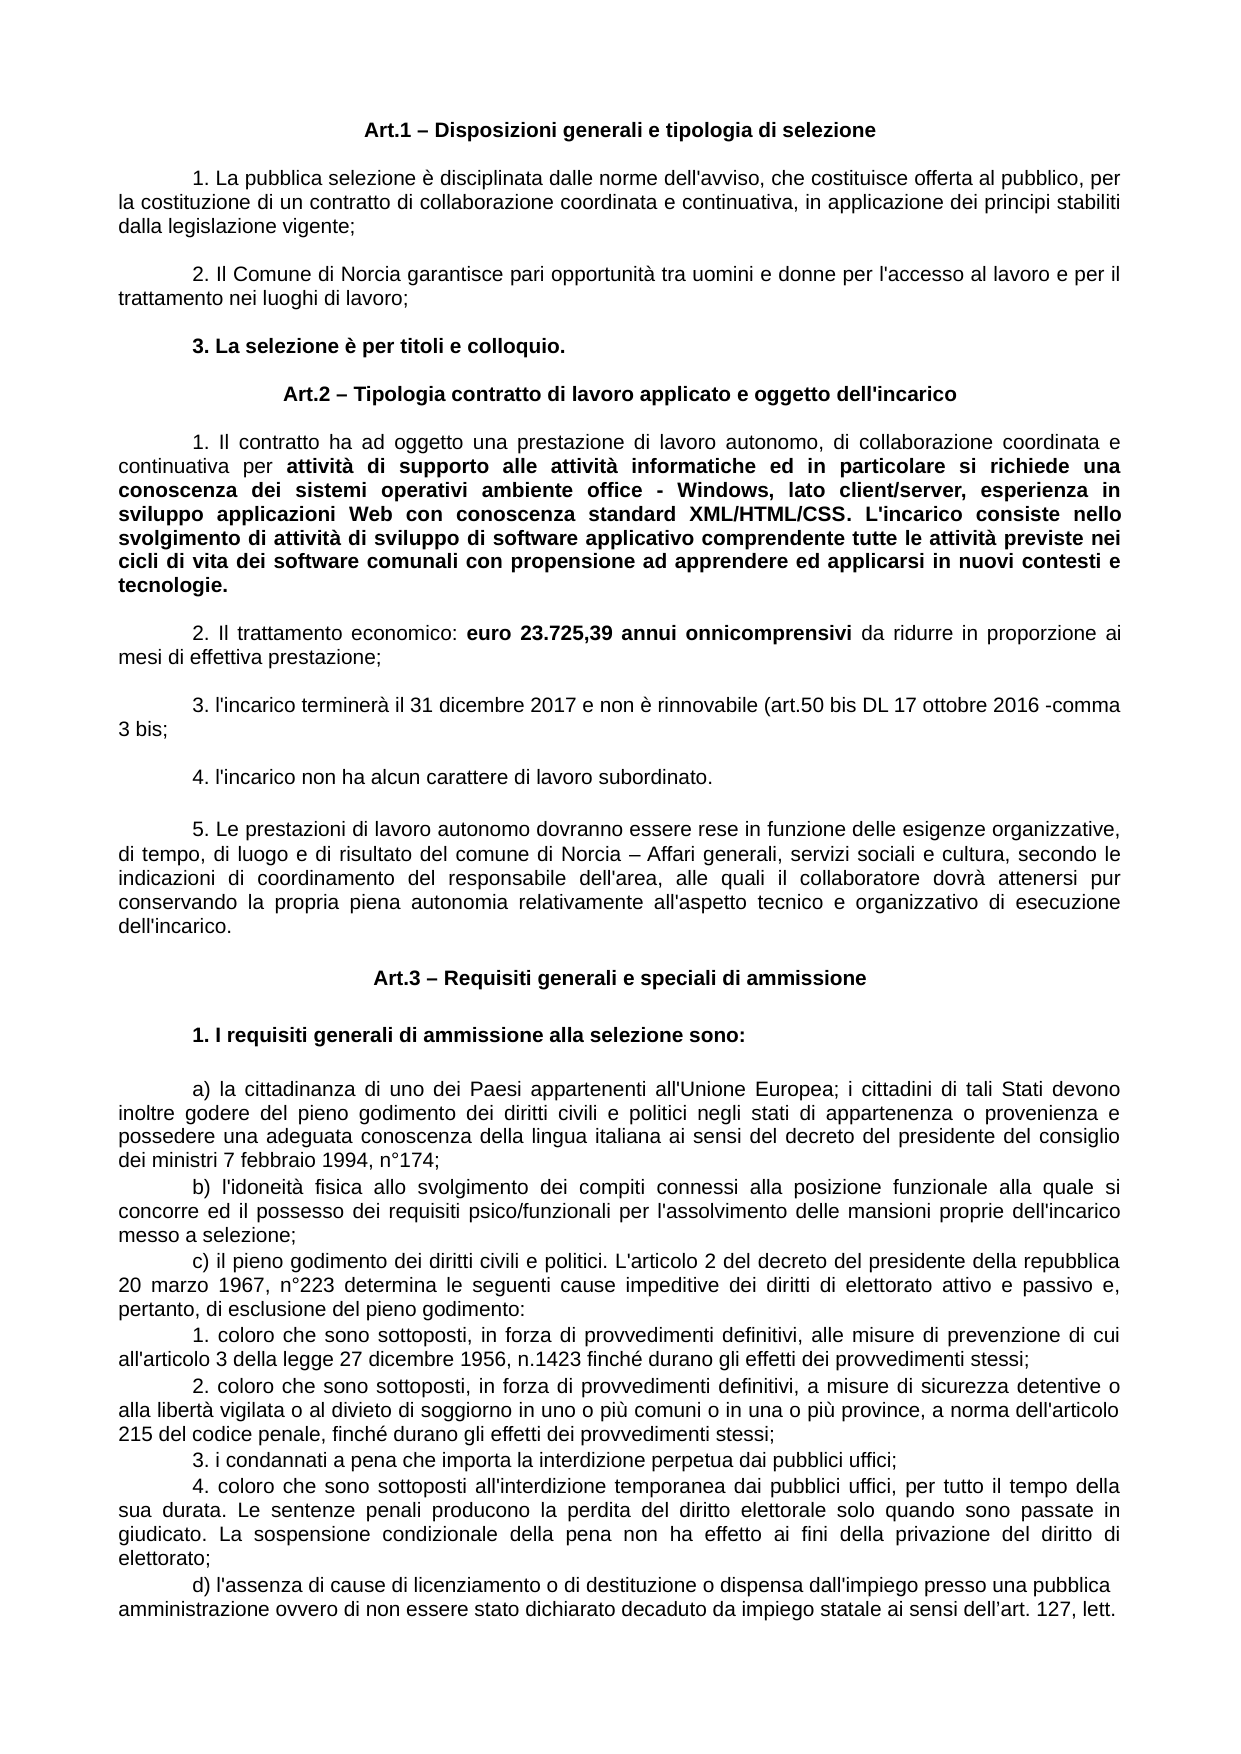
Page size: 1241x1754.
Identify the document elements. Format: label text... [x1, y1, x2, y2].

text 2. coloro che sono sottoposti, in forza di provvedimenti definitivi, a misure di sicurezza detentive o alla libertà vigilata o al divieto di soggiorno in uno o più comuni o in una o più province, a norma dell'articolo 215 del codice penale, finché durano gli effetti dei provvedimenti stessi; [118, 1373, 1122, 1445]
text 1. La pubblica selezione è disciplinata dalle norme dell'avviso, che costituisce offerta al pubblico, per la costituzione di un contratto di collaborazione coordinata e continuativa, in applicazione dei principi stabiliti dalla legislazione vigente; [118, 166, 1122, 238]
text 3. l'incarico terminerà il 31 dicembre 2017 e non è rinnovabile (art.50 bis DL 17 ottobre 2016 -comma 3 bis; [118, 693, 1122, 741]
text d) l'assenza di cause di licenziamento o di destituzione o dispensa dall'impiego presso una pubblica amministrazione ovvero di non essere stato dichiarato decaduto da impiego statale ai sensi dell’art. 127, lett. [118, 1572, 1122, 1620]
text Art.1 – Disposizioni generali e tipologia di selezione [118, 118, 1122, 142]
text 5. Le prestazioni di lavoro autonomo dovranno essere rese in funzione delle esigenze organizzative, di tempo, di luogo e di risultato del comune di Norcia – Affari generali, servizi sociali e cultura, secondo le indicazioni di coordinamento del responsabile dell'area, alle quali il collaboratore dovrà attenersi pur conservando la propria piena autonomia relativamente all'aspetto tecnico e organizzativo di esecuzione dell'incarico. [118, 813, 1122, 937]
text 4. coloro che sono sottoposti all'interdizione temporanea dai pubblici uffici, per tutto il tempo della sua durata. Le sentenze penali producono la perdita del diritto elettorale solo quando sono passate in giudicato. La sospensione condizionale della pena non ha effetto ai fini della privazione del diritto di elettorato; [118, 1474, 1122, 1570]
text 2. Il Comune di Norcia garantisce pari opportunità tra uomini e donne per l'accesso al lavoro e per il trattamento nei luoghi di lavoro; [118, 262, 1122, 310]
text c) il pieno godimento dei diritti civili e politici. L'articolo 2 del decreto del presidente della repubblica 20 marzo 1967, n°223 determina le seguenti cause impeditive dei diritti di elettorato attivo e passivo e, pertanto, di esclusione del pieno godimento: [118, 1249, 1122, 1321]
text Art.2 – Tipologia contratto di lavoro applicato e oggetto dell'incarico [118, 382, 1122, 406]
text 1. coloro che sono sottoposti, in forza di provvedimenti definitivi, alle misure di prevenzione di cui all'articolo 3 della legge 27 dicembre 1956, n.1423 finché durano gli effetti dei provvedimenti stessi; [118, 1323, 1122, 1371]
text 4. l'incarico non ha alcun carattere di lavoro subordinato. [118, 765, 1122, 789]
text 3. i condannati a pena che importa la interdizione perpetua dai pubblici uffici; [118, 1448, 1122, 1472]
text 1. I requisiti generali di ammissione alla selezione sono: [118, 1019, 1122, 1048]
text a) la cittadinanza di uno dei Paesi appartenenti all'Unione Europea; i cittadini di tali Stati devono inoltre godere del pieno godimento dei diritti civili e politici negli stati di appartenenza o provenienza e possedere una adeguata conoscenza della lingua italiana ai sensi del decreto del presidente del consiglio dei ministri 7 febbraio 1994, n°174; [118, 1076, 1122, 1172]
text Art.3 – Requisiti generali e speciali di ammissione [118, 966, 1122, 990]
text 2. Il trattamento economico: euro 23.725,39 annui onnicomprensivi da ridurre in proporzione ai mesi di effettiva prestazione; [118, 621, 1122, 669]
text 1. Il contratto ha ad oggetto una prestazione di lavoro autonomo, di collaborazione coordinata e continuativa per attività di supporto alle attività informatiche ed in particolare si richiede una conoscenza dei sistemi operativi ambiente office - Windows, lato client/server, esperienza in sviluppo applicazioni Web con conoscenza standard XML/HTML/CSS. L'incarico consiste nello svolgimento di attività di sviluppo di software applicativo comprendente tutte le attività previste nei cicli di vita dei software comunali con propensione ad apprendere ed applicarsi in nuovi contesti e tecnologie. [118, 429, 1122, 597]
text 3. La selezione è per titoli e colloquio. [118, 334, 1122, 358]
text b) l'idoneità fisica allo svolgimento dei compiti connessi alla posizione funzionale alla quale si concorre ed il possesso dei requisiti psico/funzionali per l'assolvimento delle mansioni proprie dell'incarico messo a selezione; [118, 1175, 1122, 1247]
